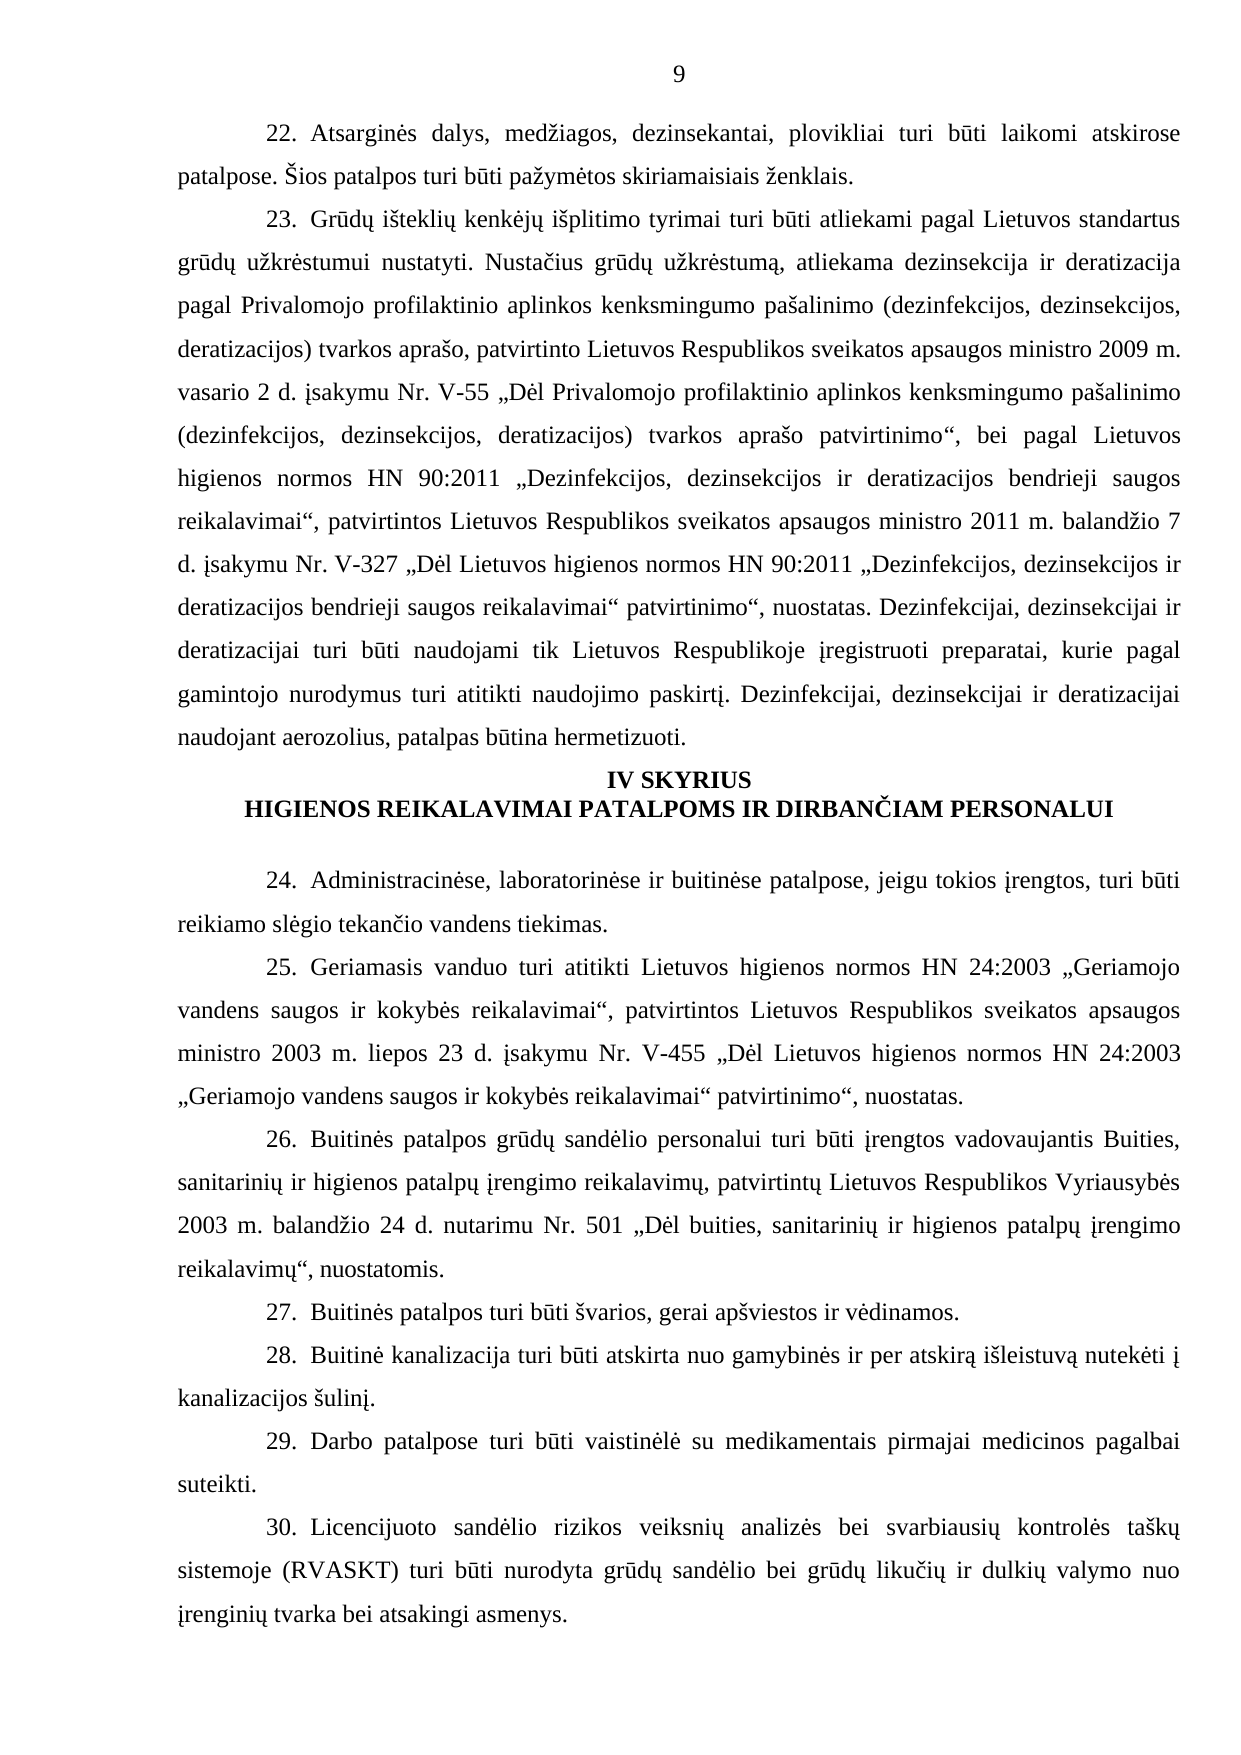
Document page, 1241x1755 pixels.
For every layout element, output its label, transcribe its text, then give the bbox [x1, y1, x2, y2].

text 28. Buitinė kanalizacija turi būti atskirta nuo gamybinės ir per atskirą išleistuvą nutekėti į kanalizacijos šulinį. [177, 1340, 1181, 1412]
text 30. Licencijuoto sandėlio rizikos veiksnių analizės bei svarbiausių kontrolės taškų sistemoje (RVASKT) turi būti nurodyta grūdų sandėlio bei grūdų likučių ir dulkių valymo nuo įrenginių tvarka bei atsakingi asmenys. [177, 1512, 1181, 1627]
text 25. Geriamasis vanduo turi atitikti Lietuvos higienos normos HN 24:2003 „Geriamojo vandens saugos ir kokybės reikalavimai“, patvirtintos Lietuvos Respublikos sveikatos apsaugos ministro 2003 m. liepos 23 d. įsakymu Nr. V-455 „Dėl Lietuvos higienos normos HN 24:2003 „Geriamojo vandens saugos ir kokybės reikalavimai“ patvirtinimo“, nuostatas. [177, 952, 1181, 1110]
text 22. Atsarginės dalys, medžiagos, dezinsekantai, plovikliai turi būti laikomi atskirose patalpose. Šios patalpos turi būti pažymėtos skiriamaisiais ženklais. [177, 118, 1181, 190]
text 26. Buitinės patalpos grūdų sandėlio personalui turi būti įrengtos vadovaujantis Buities, sanitarinių ir higienos patalpų įrengimo reikalavimų, patvirtintų Lietuvos Respublikos Vyriausybės 2003 m. balandžio 24 d. nutarimu Nr. 501 „Dėl buities, sanitarinių ir higienos patalpų įrengimo reikalavimų“, nuostatomis. [177, 1124, 1181, 1282]
text 29. Darbo patalpose turi būti vaistinėlė su medikamentais pirmajai medicinos pagalbai suteikti. [177, 1426, 1181, 1498]
text 27. Buitinės patalpos turi būti švarios, gerai apšviestos ir vėdinamos. [177, 1297, 1181, 1326]
text HIGIENOS REIKALAVIMAI PATALPOMS IR DIRBANČIAM PERSONALUI [177, 794, 1181, 822]
text IV SKYRIUS [177, 765, 1181, 794]
text 23. Grūdų išteklių kenkėjų išplitimo tyrimai turi būti atliekami pagal Lietuvos standartus grūdų užkrėstumui nustatyti. Nustačius grūdų užkrėstumą, atliekama dezinsekcija ir deratizacija pagal Privalomojo profilaktinio aplinkos kenksmingumo pašalinimo (dezinfekcijos, dezinsekcijos, deratizacijos) tvarkos aprašo, patvirtinto Lietuvos Respublikos sveikatos apsaugos ministro 2009 m. vasario 2 d. įsakymu Nr. V-55 „Dėl Privalomojo profilaktinio aplinkos kenksmingumo pašalinimo (dezinfekcijos, dezinsekcijos, deratizacijos) tvarkos aprašo patvirtinimo“, bei pagal Lietuvos higienos normos HN 90:2011 „Dezinfekcijos, dezinsekcijos ir deratizacijos bendrieji saugos reikalavimai“, patvirtintos Lietuvos Respublikos sveikatos apsaugos ministro 2011 m. balandžio 7 d. įsakymu Nr. V-327 „Dėl Lietuvos higienos normos HN 90:2011 „Dezinfekcijos, dezinsekcijos ir deratizacijos bendrieji saugos reikalavimai“ patvirtinimo“, nuostatas. Dezinfekcijai, dezinsekcijai ir deratizacijai turi būti naudojami tik Lietuvos Respublikoje įregistruoti preparatai, kurie pagal gamintojo nurodymus turi atitikti naudojimo paskirtį. Dezinfekcijai, dezinsekcijai ir deratizacijai naudojant aerozolius, patalpas būtina hermetizuoti. [177, 204, 1181, 751]
text 24. Administracinėse, laboratorinėse ir buitinėse patalpose, jeigu tokios įrengtos, turi būti reikiamo slėgio tekančio vandens tiekimas. [177, 866, 1181, 937]
